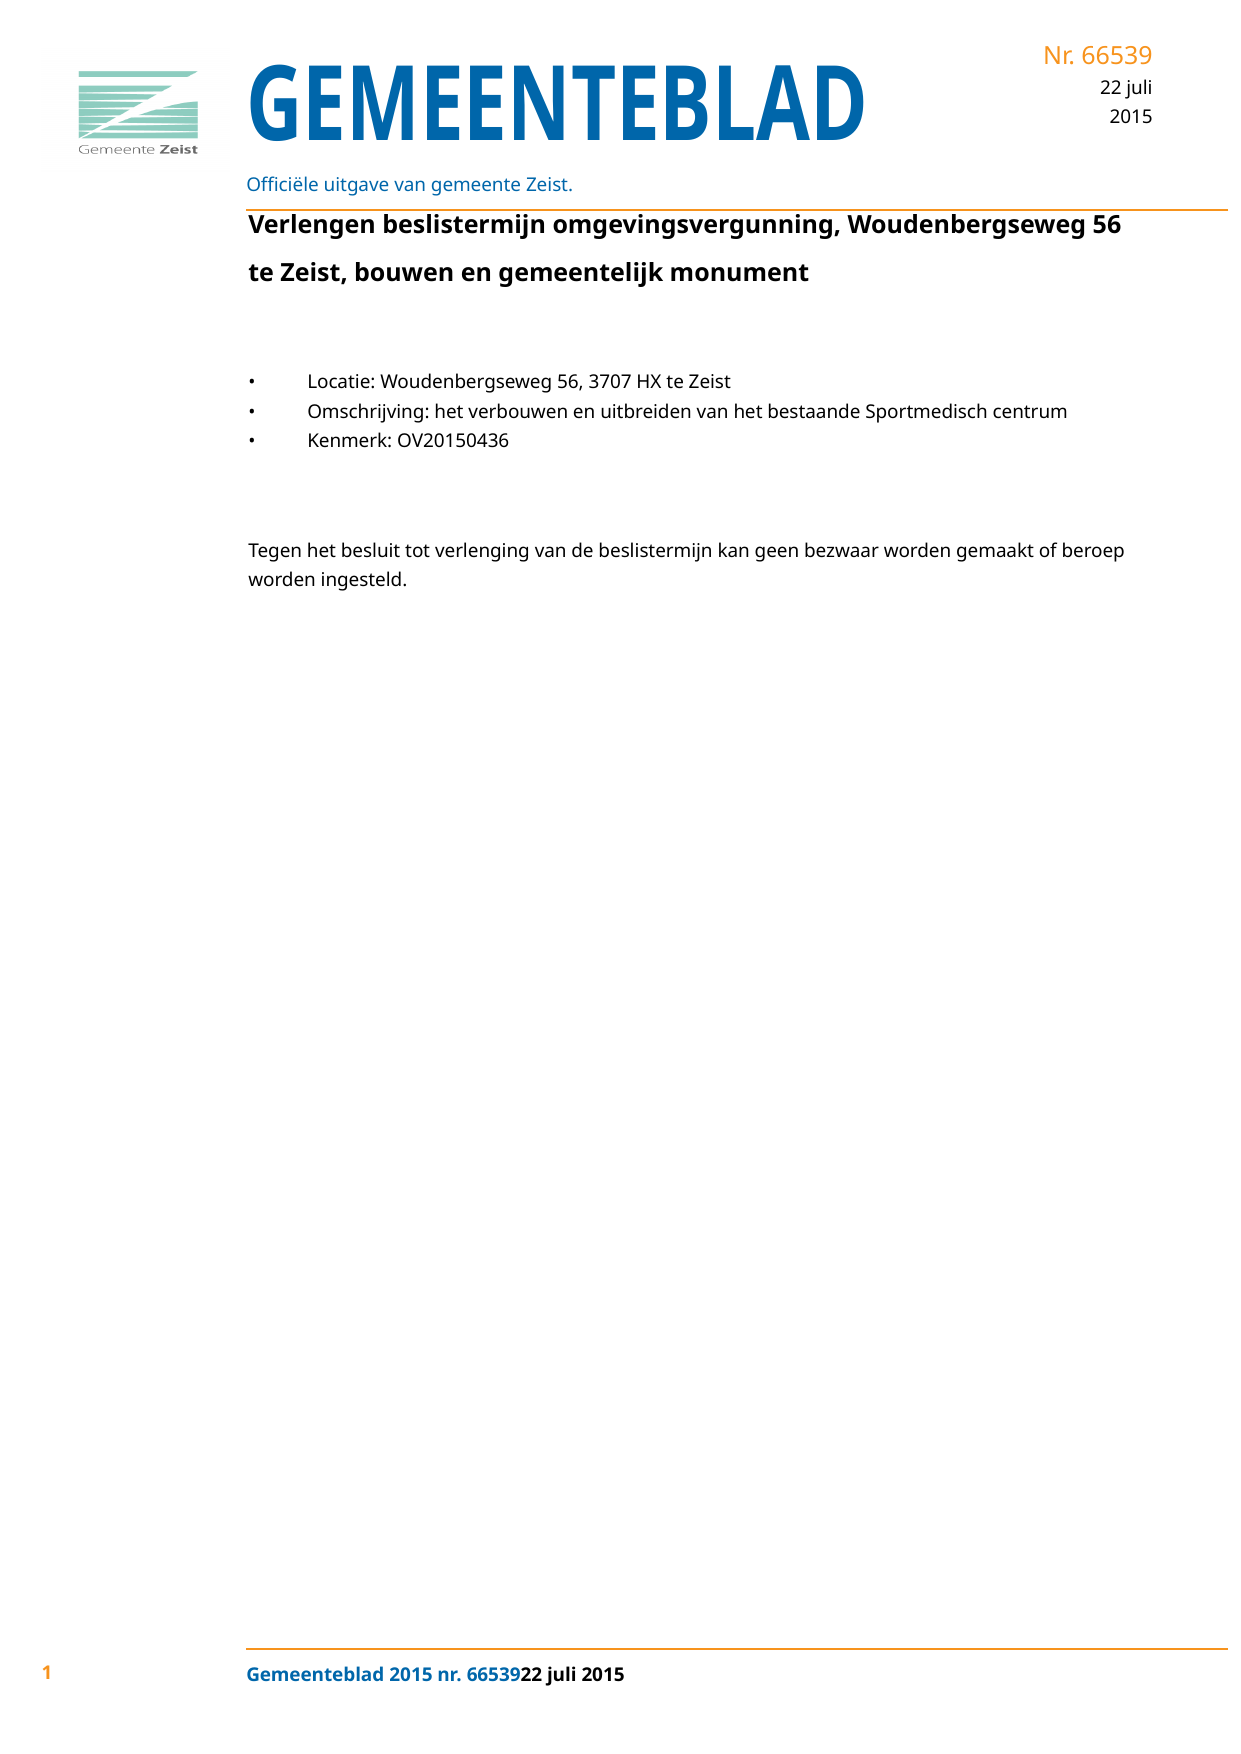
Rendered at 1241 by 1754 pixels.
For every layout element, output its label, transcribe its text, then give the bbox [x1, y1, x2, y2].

text Verlengen beslistermijn omgevingsvergunning, Woudenbergseweg 56 te Zeist, bouwen en gemeentelijk monument [248, 211, 1152, 288]
text Tegen het besluit tot verlenging van de beslistermijn kan geen bezwaar worden gemaakt of beroep worden ingesteld. [248, 537, 1152, 592]
list Locatie: Woudenbergseweg 56, 3707 HX te Zeist [248, 368, 1152, 394]
picture [41, 47, 231, 172]
list Omschrijving: het verbouwen en uitbreiden van het bestaande Sportmedisch centrum [248, 398, 1152, 424]
list Kenmerk: OV20150436 [248, 427, 1152, 453]
